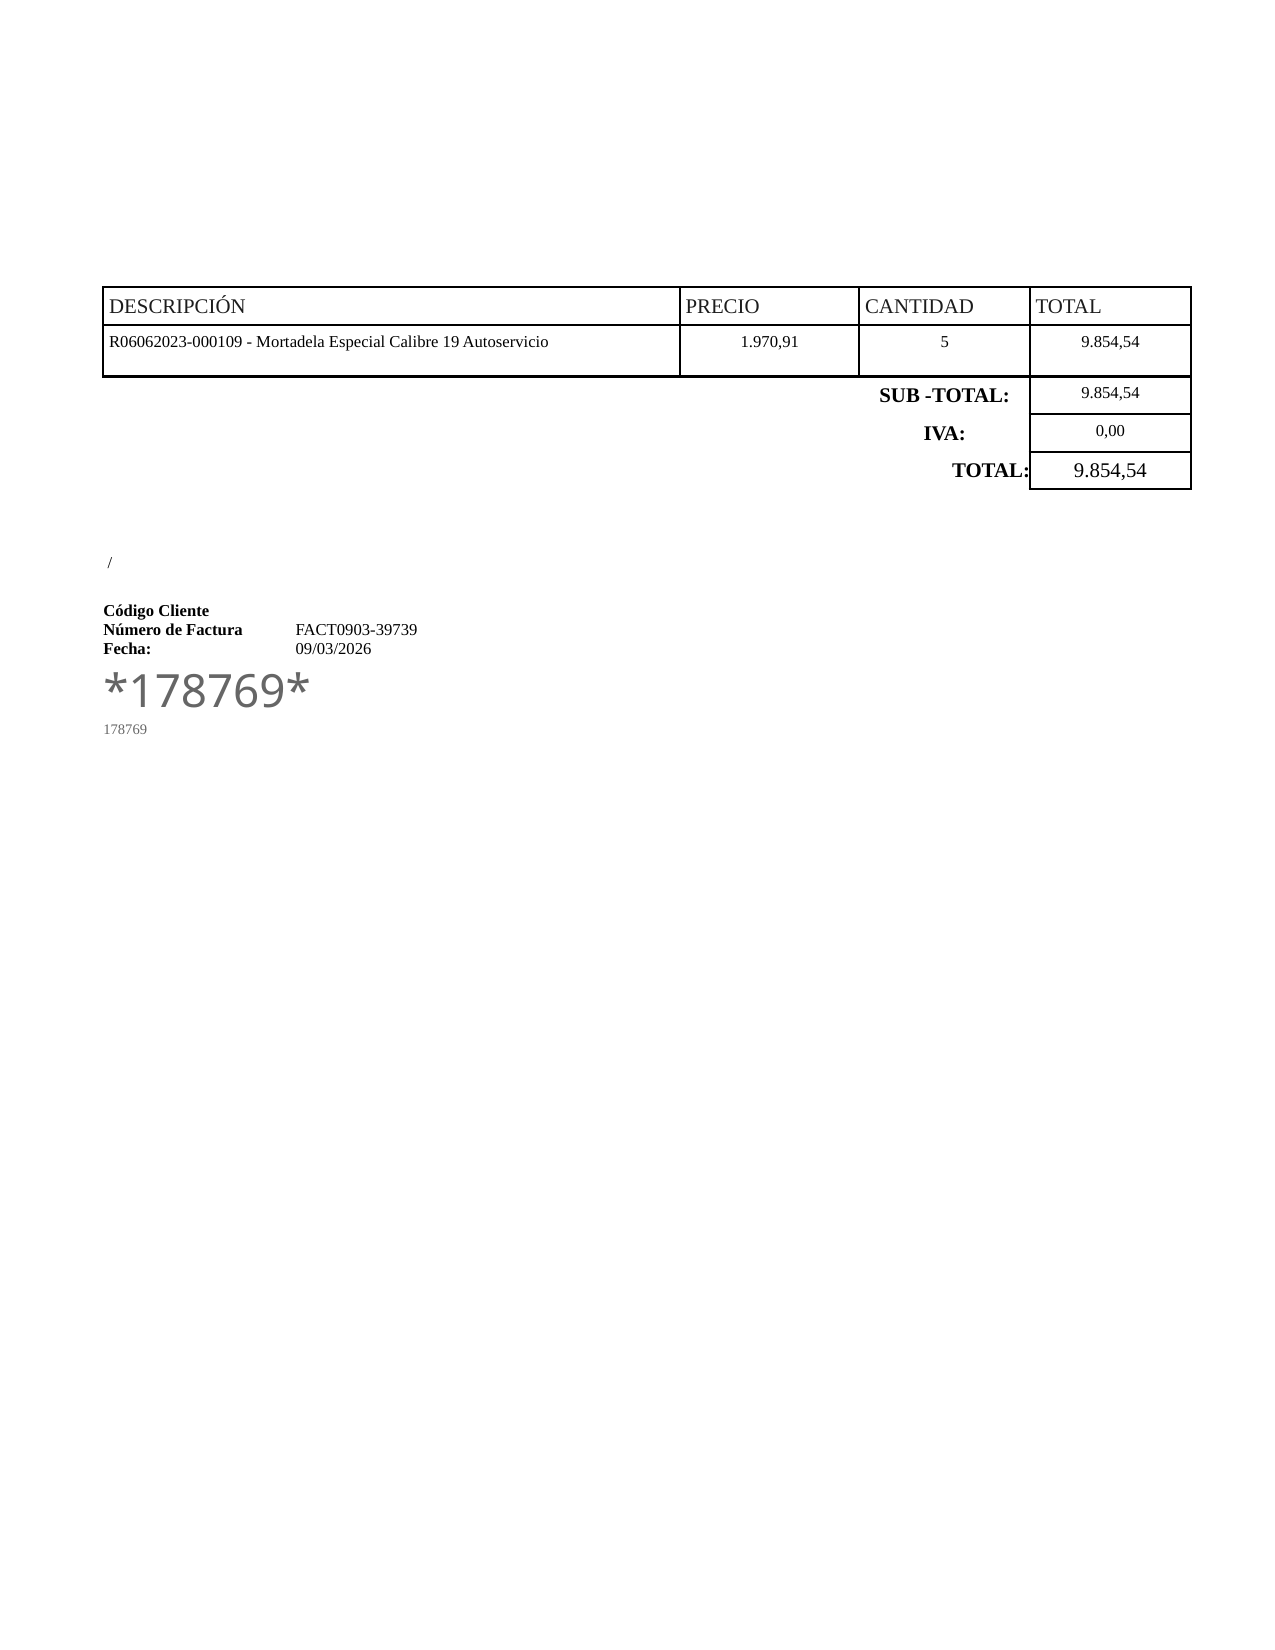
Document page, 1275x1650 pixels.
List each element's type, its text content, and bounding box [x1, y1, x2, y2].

table_cell 9.854,54 [1031, 378, 1190, 413]
table_cell [103, 534, 858, 553]
table_cell 0,00 [1031, 415, 1190, 451]
table_header Código Cliente [103, 601, 295, 620]
table_cell / [103, 553, 858, 572]
table_header TOTAL [1031, 288, 1190, 323]
table_cell [103, 514, 858, 533]
table_header DESCRIPCIÓN [104, 288, 679, 323]
table_cell 1.970,91 [681, 326, 858, 375]
table_cell 5 [860, 326, 1029, 375]
table_cell TOTAL: [859, 451, 1029, 488]
table_header PRECIO [681, 288, 858, 323]
table_cell Fecha: [103, 639, 295, 658]
table_cell FACT0903-39739 [295, 620, 517, 639]
text 178769 [103, 721, 1137, 737]
table_cell [103, 378, 859, 488]
table_header [103, 490, 858, 514]
table_header [295, 601, 517, 620]
table_cell SUB -TOTAL: [859, 378, 1029, 413]
table_cell IVA: [859, 413, 1029, 451]
table_cell 09/03/2026 [295, 639, 517, 658]
table_cell 9.854,54 [1031, 453, 1190, 488]
table_cell R06062023-000109 - Mortadela Especial Calibre 19 Autoservicio [104, 326, 679, 375]
text *178769* [103, 658, 1137, 721]
table_cell Número de Factura [103, 620, 295, 639]
table_header CANTIDAD [860, 288, 1029, 323]
table_cell 9.854,54 [1031, 326, 1190, 375]
